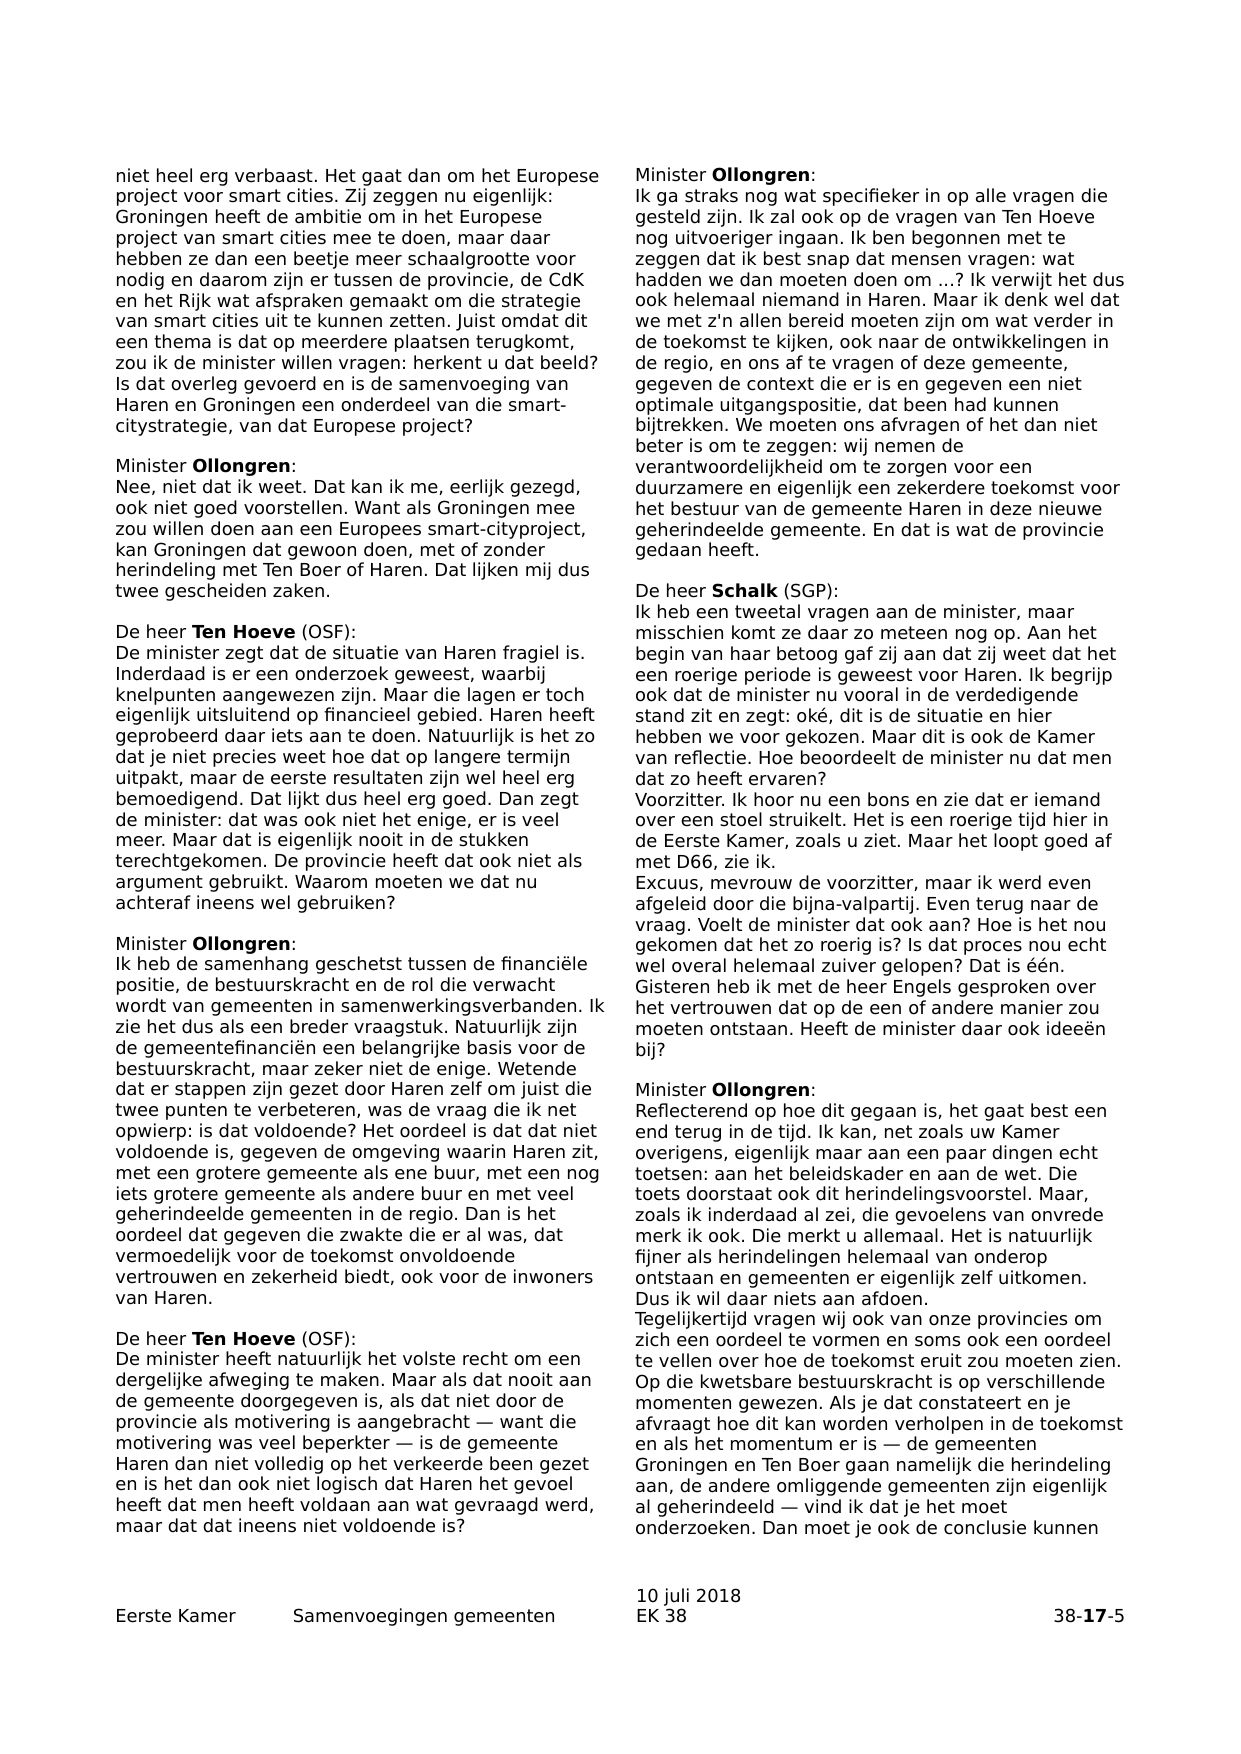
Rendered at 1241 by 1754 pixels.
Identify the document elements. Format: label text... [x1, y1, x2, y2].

text Ik heb de samenhang geschetst tussen de financiële positie, de bestuurskracht en de rol die verwacht wordt van gemeenten in samenwerkingsverbanden. Ik zie het dus als een breder vraagstuk. Natuurlijk zijn de gemeentefinanciën een belangrijke basis voor de bestuurskracht, maar zeker niet de enige. Wetende dat er stappen zijn gezet door Haren zelf om juist die twee punten te verbeteren, was de vraag die ik net opwierp: is dat voldoende? Het oordeel is dat dat niet voldoende is, gegeven de omgeving waarin Haren zit, met een grotere gemeente als ene buur, met een nog iets grotere gemeente als andere buur en met veel geherindeelde gemeenten in de regio. Dan is het oordeel dat gegeven die zwakte die er al was, dat vermoedelijk voor de toekomst onvoldoende vertrouwen en zekerheid biedt, ook voor de inwoners van Haren. [115, 954, 605, 1308]
text De heer Ten Hoeve (OSF): [115, 1328, 605, 1349]
text Voorzitter. Ik hoor nu een bons en zie dat er iemand over een stoel struikelt. Het is een roerige tijd hier in de Eerste Kamer, zoals u ziet. Maar het loopt goed af met D66, zie ik. [635, 789, 1125, 873]
text De minister zegt dat de situatie van Haren fragiel is. Inderdaad is er een onderzoek geweest, waarbij knelpunten aangewezen zijn. Maar die lagen er toch eigenlijk uitsluitend op financieel gebied. Haren heeft geprobeerd daar iets aan te doen. Natuurlijk is het zo dat je niet precies weet hoe dat op langere termijn uitpakt, maar de eerste resultaten zijn wel heel erg bemoedigend. Dat lijkt dus heel erg goed. Dan zegt de minister: dat was ook niet het enige, er is veel meer. Maar dat is eigenlijk nooit in de stukken terechtgekomen. De provincie heeft dat ook niet als argument gebruikt. Waarom moeten we dat nu achteraf ineens wel gebruiken? [115, 643, 605, 913]
text Excuus, mevrouw de voorzitter, maar ik werd even afgeleid door die bijna-valpartij. Even terug naar de vraag. Voelt de minister dat ook aan? Hoe is het nou gekomen dat het zo roerig is? Is dat proces nou echt wel overal helemaal zuiver gelopen? Dat is één. Gisteren heb ik met de heer Engels gesproken over het vertrouwen dat op de een of andere manier zou moeten ontstaan. Heeft de minister daar ook ideeën bij? [635, 873, 1125, 1060]
text Minister Ollongren: [115, 933, 605, 954]
text Tegelijkertijd vragen wij ook van onze provincies om zich een oordeel te vormen en soms ook een oordeel te vellen over hoe de toekomst eruit zou moeten zien. Op die kwetsbare bestuurskracht is op verschillende momenten gewezen. Als je dat constateert en je afvraagt hoe dit kan worden verholpen in de toekomst en als het momentum er is — de gemeenten Groningen en Ten Boer gaan namelijk die herindeling aan, de andere omliggende gemeenten zijn eigenlijk al geherindeeld — vind ik dat je het moet onderzoeken. Dan moet je ook de conclusie kunnen [635, 1309, 1125, 1538]
text Ik ga straks nog wat specifieker in op alle vragen die gesteld zijn. Ik zal ook op de vragen van Ten Hoeve nog uitvoeriger ingaan. Ik ben begonnen met te zeggen dat ik best snap dat mensen vragen: wat hadden we dan moeten doen om ...? Ik verwijt het dus ook helemaal niemand in Haren. Maar ik denk wel dat we met z'n allen bereid moeten zijn om wat verder in de toekomst te kijken, ook naar de ontwikkelingen in de regio, en ons af te vragen of deze gemeente, gegeven de context die er is en gegeven een niet optimale uitgangspositie, dat been had kunnen bijtrekken. We moeten ons afvragen of het dan niet beter is om te zeggen: wij nemen de verantwoordelijkheid om te zorgen voor een duurzamere en eigenlijk een zekerdere toekomst voor het bestuur van de gemeente Haren in deze nieuwe geherindeelde gemeente. En dat is wat de provincie gedaan heeft. [635, 186, 1125, 561]
text niet heel erg verbaast. Het gaat dan om het Europese project voor smart cities. Zij zeggen nu eigenlijk: Groningen heeft de ambitie om in het Europese project van smart cities mee te doen, maar daar hebben ze dan een beetje meer schaalgrootte voor nodig en daarom zijn er tussen de provincie, de CdK en het Rijk wat afspraken gemaakt om die strategie van smart cities uit te kunnen zetten. Juist omdat dit een thema is dat op meerdere plaatsen terugkomt, zou ik de minister willen vragen: herkent u dat beeld? Is dat overleg gevoerd en is de samenvoeging van Haren en Groningen een onderdeel van die smart-citystrategie, van dat Europese project? [115, 165, 605, 436]
text Minister Ollongren: [635, 1080, 1125, 1101]
text De minister heeft natuurlijk het volste recht om een dergelijke afweging te maken. Maar als dat nooit aan de gemeente doorgegeven is, als dat niet door de provincie als motivering is aangebracht — want die motivering was veel beperkter — is de gemeente Haren dan niet volledig op het verkeerde been gezet en is het dan ook niet logisch dat Haren het gevoel heeft dat men heeft voldaan aan wat gevraagd werd, maar dat dat ineens niet voldoende is? [115, 1349, 605, 1537]
text Minister Ollongren: [635, 165, 1125, 186]
text De heer Ten Hoeve (OSF): [115, 622, 605, 643]
text De heer Schalk (SGP): [635, 581, 1125, 602]
text Nee, niet dat ik weet. Dat kan ik me, eerlijk gezegd, ook niet goed voorstellen. Want als Groningen mee zou willen doen aan een Europees smart-cityproject, kan Groningen dat gewoon doen, met of zonder herindeling met Ten Boer of Haren. Dat lijken mij dus twee gescheiden zaken. [115, 477, 605, 602]
text Reflecterend op hoe dit gegaan is, het gaat best een end terug in de tijd. Ik kan, net zoals uw Kamer overigens, eigenlijk maar aan een paar dingen echt toetsen: aan het beleidskader en aan de wet. Die toets doorstaat ook dit herindelingsvoorstel. Maar, zoals ik inderdaad al zei, die gevoelens van onvrede merk ik ook. Die merkt u allemaal. Het is natuurlijk fijner als herindelingen helemaal van onderop ontstaan en gemeenten er eigenlijk zelf uitkomen. Dus ik wil daar niets aan afdoen. [635, 1101, 1125, 1309]
text Ik heb een tweetal vragen aan de minister, maar misschien komt ze daar zo meteen nog op. Aan het begin van haar betoog gaf zij aan dat zij weet dat het een roerige periode is geweest voor Haren. Ik begrijp ook dat de minister nu vooral in de verdedigende stand zit en zegt: oké, dit is de situatie en hier hebben we voor gekozen. Maar dit is ook de Kamer van reflectie. Hoe beoordeelt de minister nu dat men dat zo heeft ervaren? [635, 602, 1125, 789]
text Minister Ollongren: [115, 456, 605, 477]
